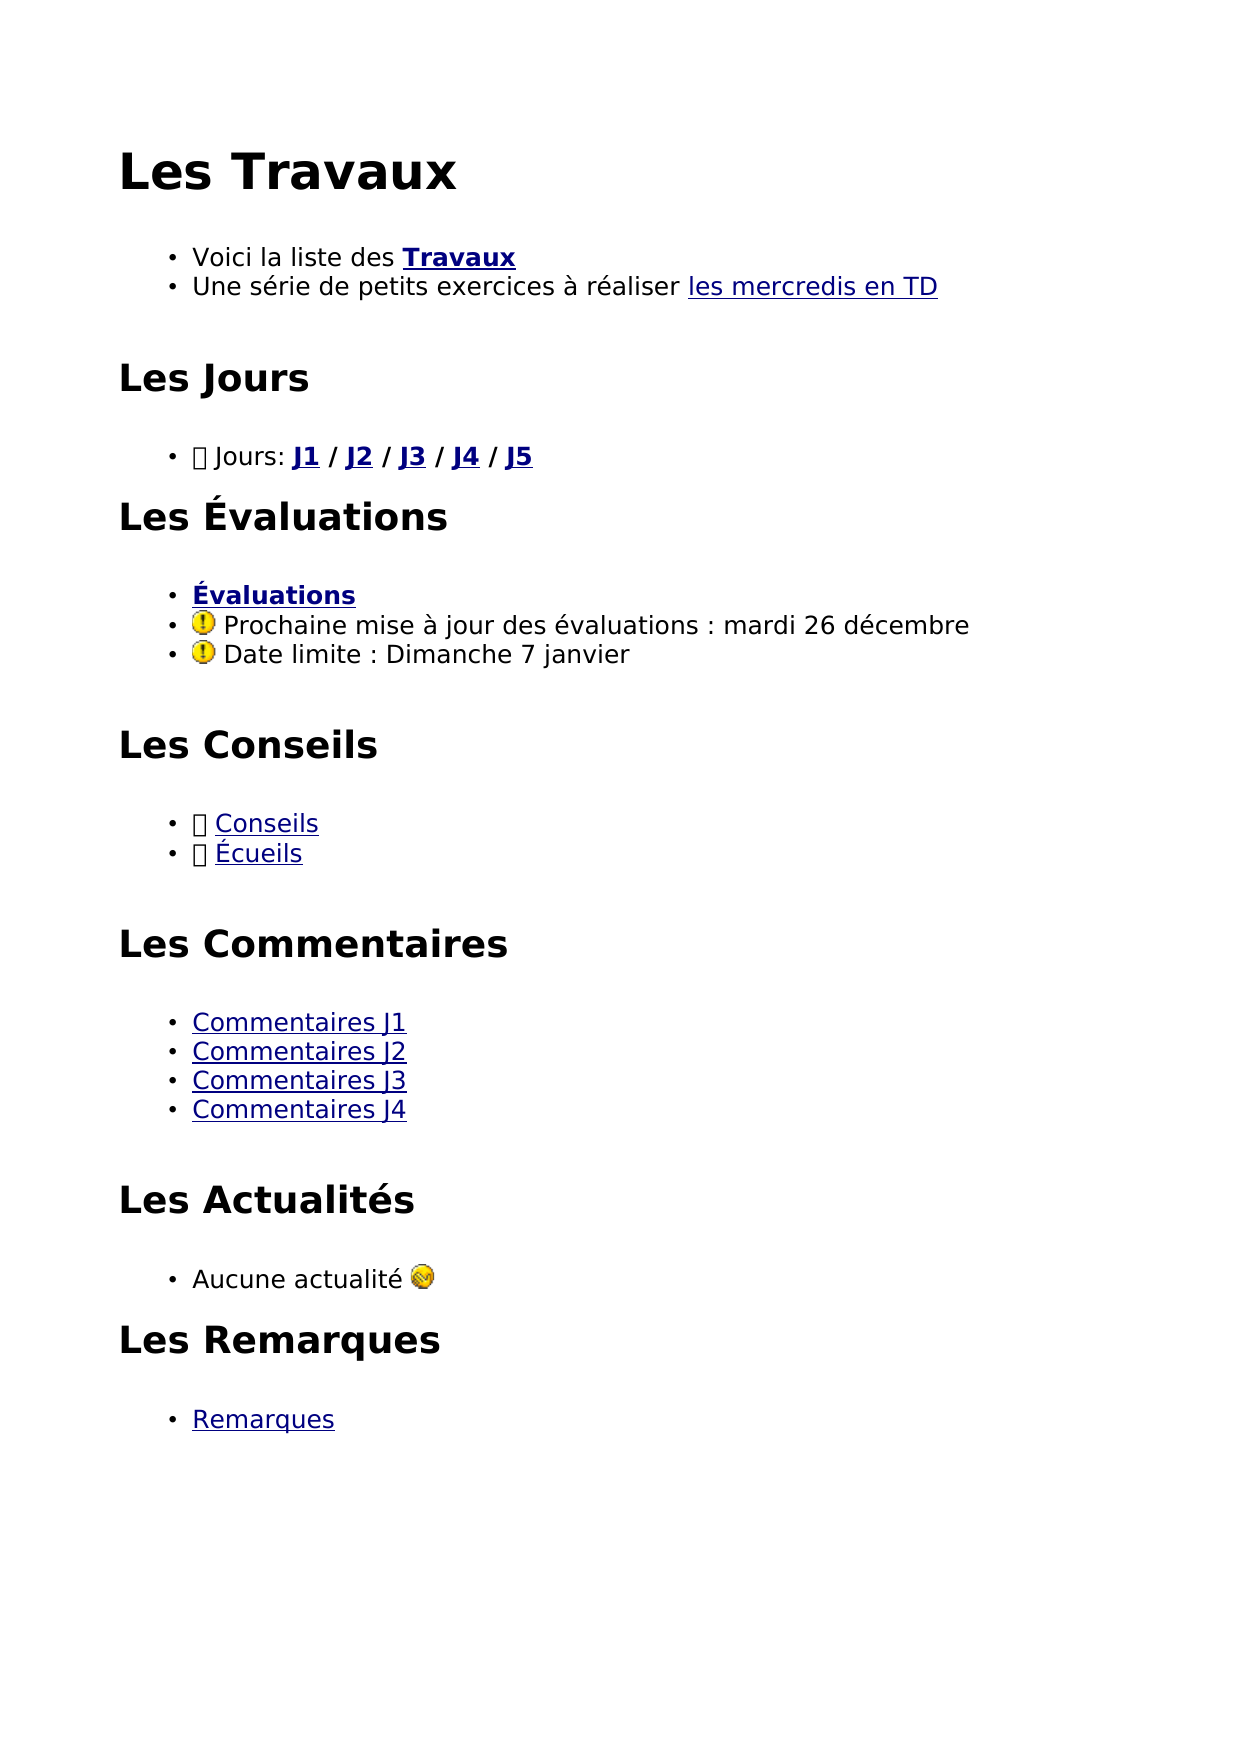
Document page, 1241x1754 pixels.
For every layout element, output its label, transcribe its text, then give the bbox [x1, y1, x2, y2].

subtitle Les Remarques [118, 1319, 1122, 1363]
list Remarques [177, 1405, 1122, 1434]
subtitle Les Évaluations [118, 496, 1122, 539]
subtitle Les Commentaires [118, 922, 1122, 966]
list ✨ Conseils [177, 809, 1122, 839]
list Voici la liste des Travaux [177, 243, 1122, 272]
picture [410, 1264, 435, 1289]
list Commentaires J1 [177, 1008, 1122, 1037]
list 🎃 Écueils [177, 839, 1122, 868]
list 🌅 Jours: J1 / J2 / J3 / J4 / J5 [177, 442, 1122, 471]
subtitle Les Jours [118, 356, 1122, 400]
list Aucune actualité [177, 1265, 1122, 1294]
subtitle Les Travaux [118, 143, 1122, 201]
list Une série de petits exercices à réaliser les mercredis en TD [177, 272, 1122, 302]
list Date limite : Dimanche 7 janvier [177, 640, 1122, 669]
list Commentaires J3 [177, 1066, 1122, 1096]
picture [192, 610, 216, 635]
list Commentaires J4 [177, 1096, 1122, 1125]
subtitle Les Actualités [118, 1179, 1122, 1223]
list Commentaires J2 [177, 1037, 1122, 1066]
subtitle Les Conseils [118, 724, 1122, 768]
picture [192, 640, 216, 664]
list Évaluations [177, 582, 1122, 611]
list Prochaine mise à jour des évaluations : mardi 26 décembre [177, 611, 1122, 640]
